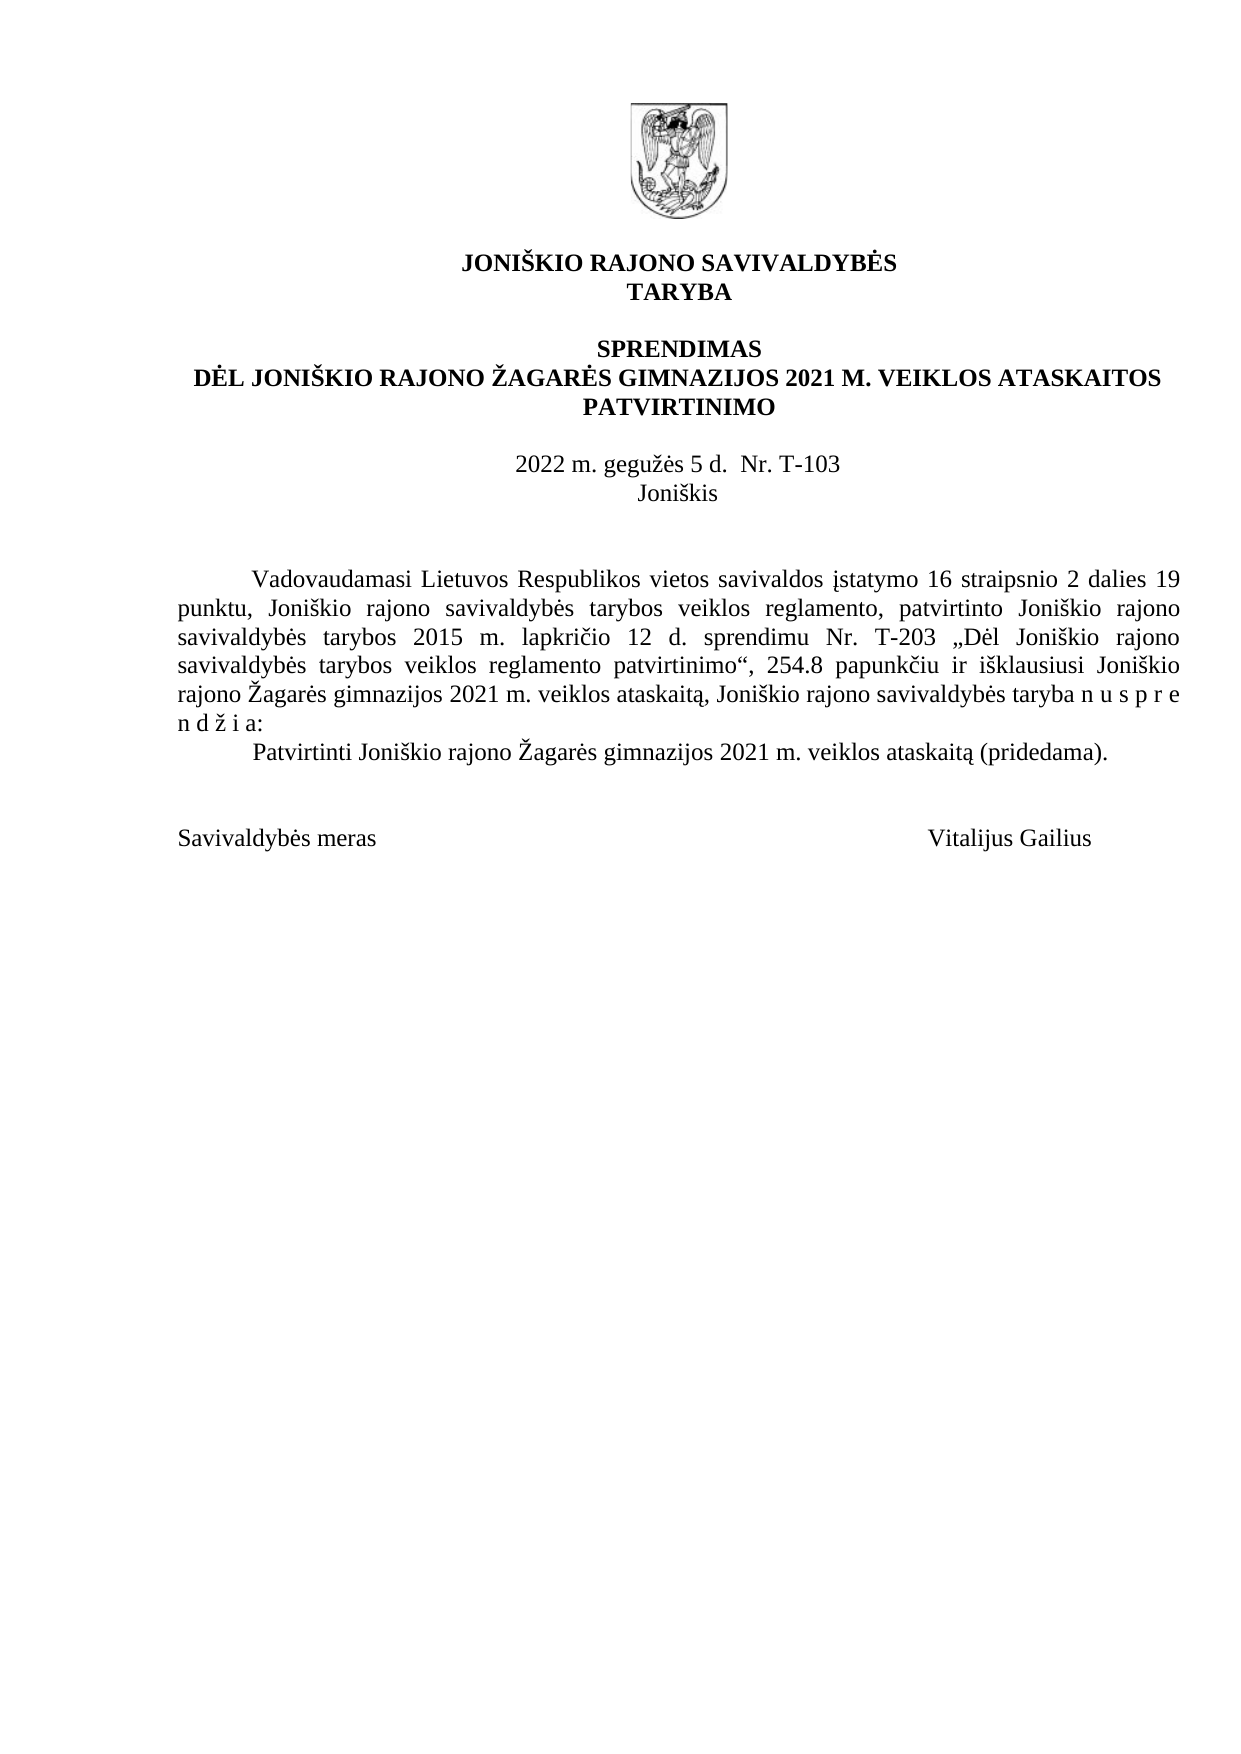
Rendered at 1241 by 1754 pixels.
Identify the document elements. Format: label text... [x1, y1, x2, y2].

text DĖL JONIŠKIO RAJONO ŽAGARĖS GIMNAZIJOS 2021 M. VEIKLOS ATASKAITOS PATVIRTINIMO [174, 363, 1181, 420]
text Patvirtinti Joniškio rajono Žagarės gimnazijos 2021 m. veiklos ataskaitą (pridedama). [177, 737, 1181, 765]
text 2022 m. gegužės 5 d. Nr. T-103 [174, 449, 1181, 478]
text Joniškio rajono savivaldybės TARYBA [177, 248, 1181, 305]
text Savivaldybės meras Vitalijus Gailius [177, 823, 1181, 852]
text SPRENDIMAS [177, 334, 1181, 363]
text Joniškis [174, 478, 1181, 507]
text Vadovaudamasi Lietuvos Respublikos vietos savivaldos įstatymo 16 straipsnio 2 dalies 19 punktu, Joniškio rajono savivaldybės tarybos veiklos reglamento, patvirtinto Joniškio rajono savivaldybės tarybos 2015 m. lapkričio 12 d. sprendimu Nr. T-203 „Dėl Joniškio rajono savivaldybės tarybos veiklos reglamento patvirtinimo“, 254.8 papunkčiu ir išklausiusi Joniškio rajono Žagarės gimnazijos 2021 m. veiklos ataskaitą, Joniškio rajono savivaldybės taryba n u s p r e n d ž i a: [177, 564, 1181, 737]
